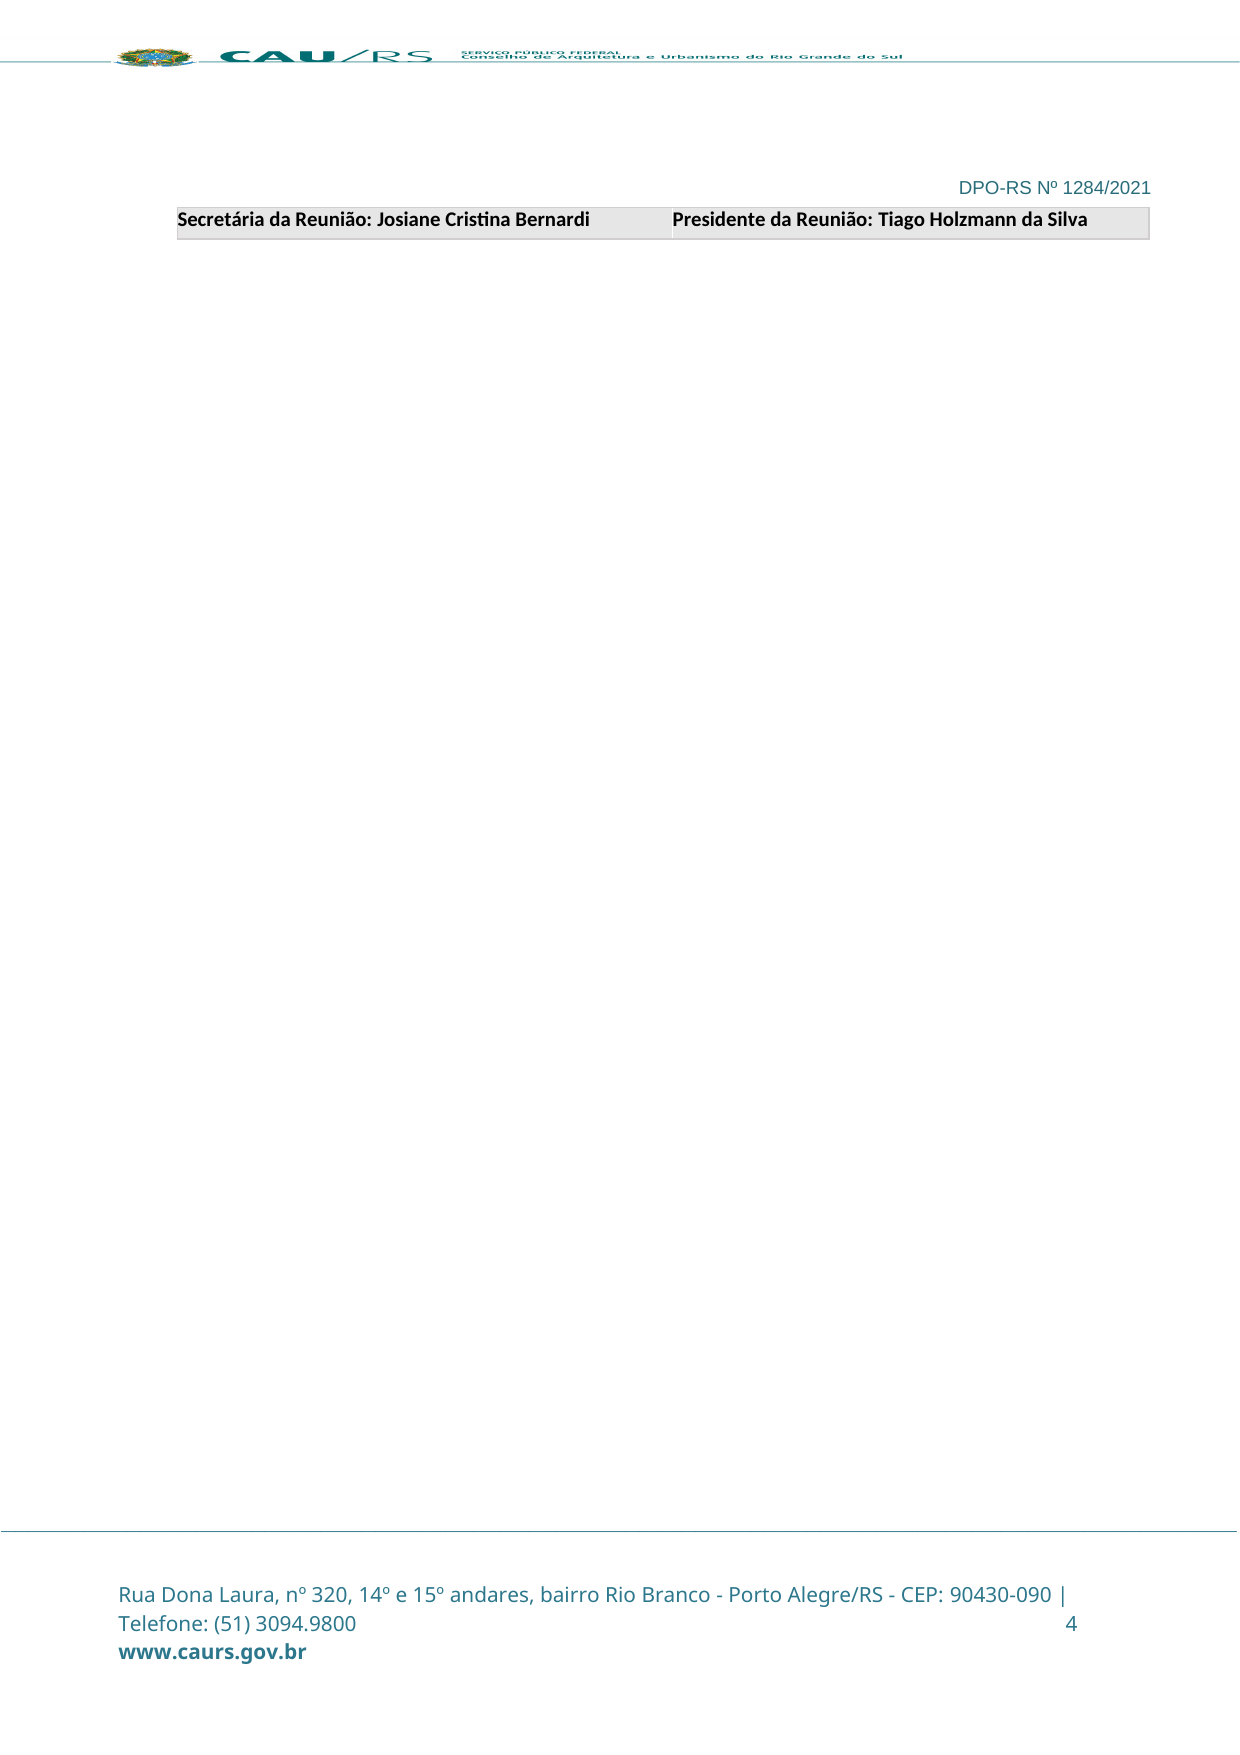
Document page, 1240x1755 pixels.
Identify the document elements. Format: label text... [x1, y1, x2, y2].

table_cell Presidente da Reunião: Tiago Holzmann da Silva [673, 208, 1148, 238]
table_cell Secretária da Reunião: Josiane Cristina Bernardi [178, 208, 672, 238]
